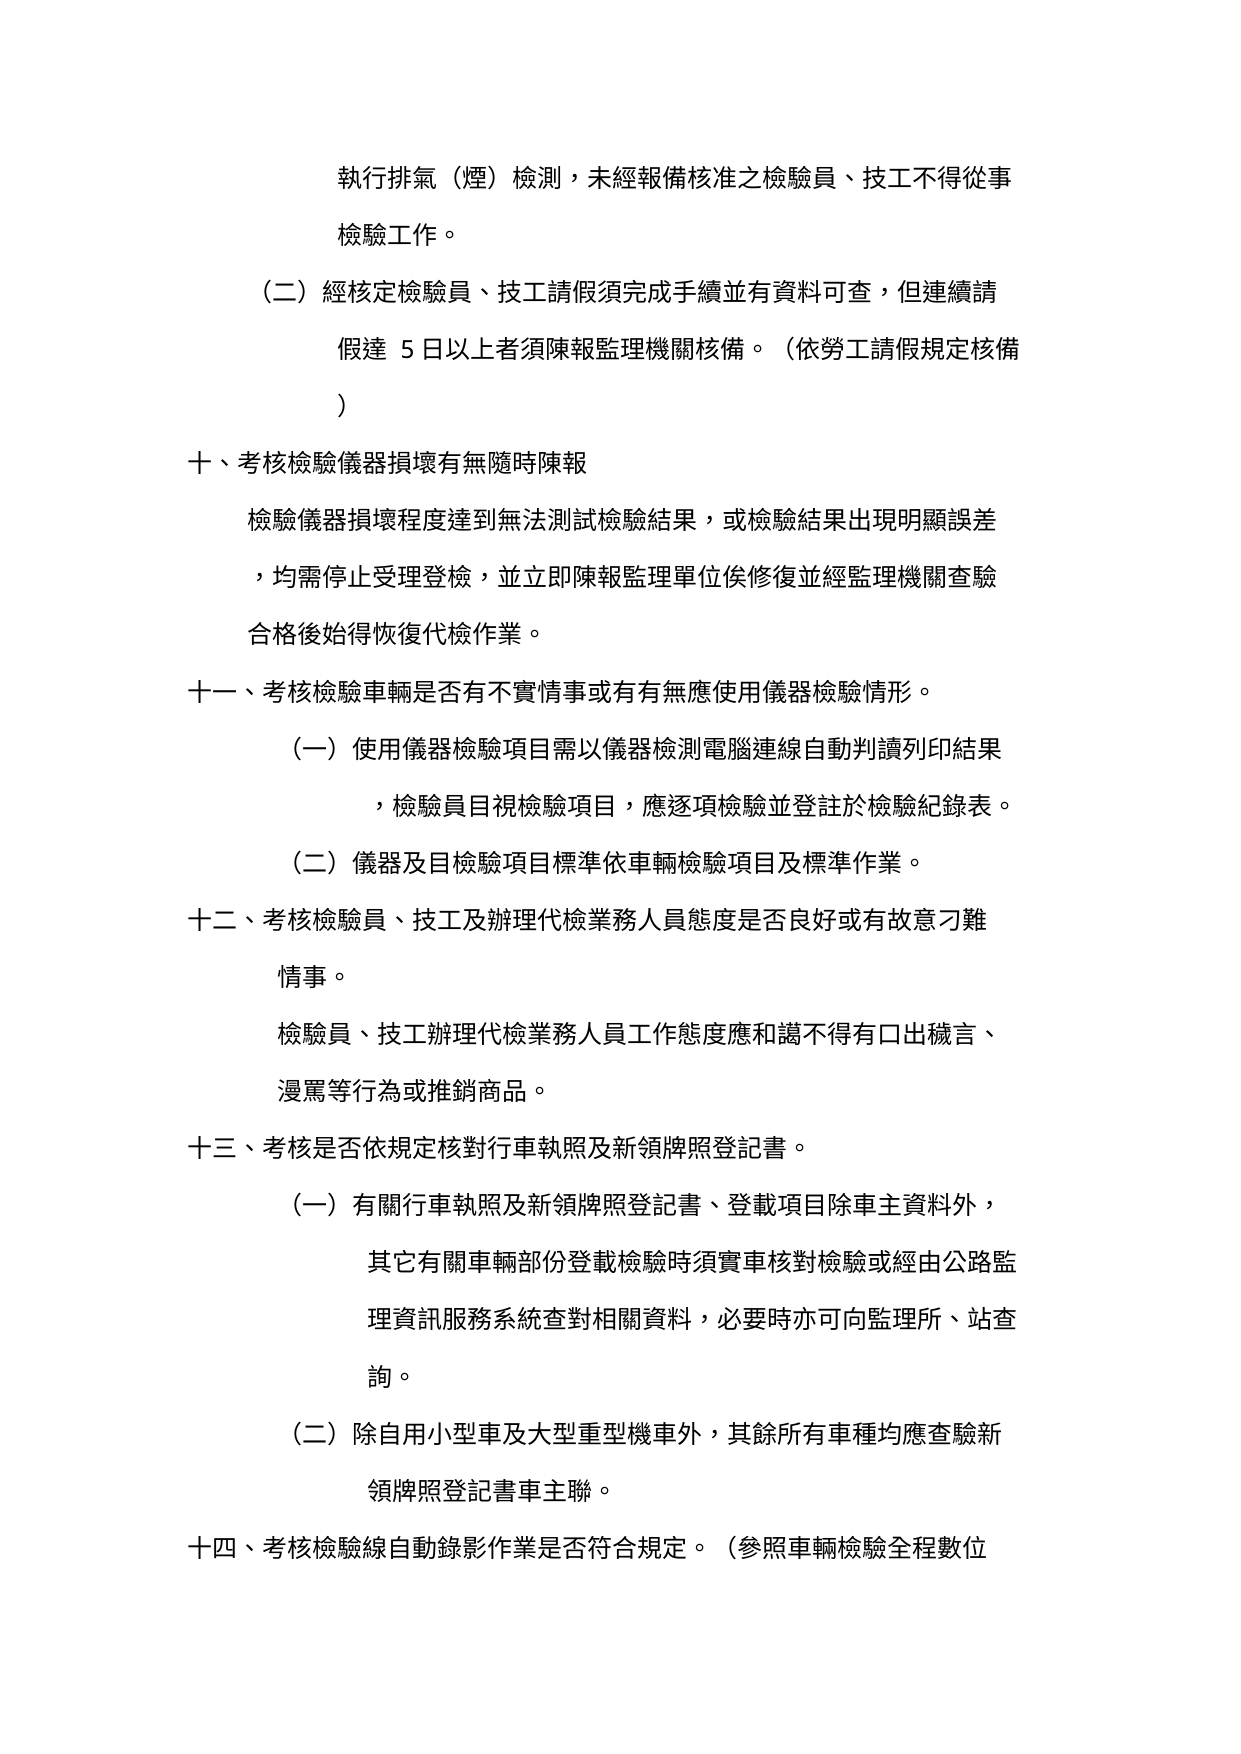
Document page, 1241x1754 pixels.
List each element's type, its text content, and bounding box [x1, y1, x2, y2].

text 十二、考核檢驗員、技工及辦理代檢業務人員態度是否良好或有故意刁難 [187, 900, 1053, 937]
text ） [187, 387, 1053, 423]
text （一）使用儀器檢驗項目需以儀器檢測電腦連線自動判讀列印結果 [187, 729, 1053, 765]
text 十四、考核檢驗線自動錄影作業是否符合規定。（參照車輛檢驗全程數位 [187, 1528, 1053, 1564]
text 詢。 [187, 1357, 1053, 1393]
text 領牌照登記書車主聯。 [187, 1471, 1053, 1507]
text 十一、考核檢驗車輛是否有不實情事或有有無應使用儀器檢驗情形。 [187, 672, 1053, 708]
text ，檢驗員目視檢驗項目，應逐項檢驗並登註於檢驗紀錄表。 [187, 786, 1053, 822]
text （二）經核定檢驗員、技工請假須完成手續並有資料可查，但連續請 [187, 272, 1053, 309]
text 執行排氣（煙）檢測，未經報備核准之檢驗員、技工不得從事 [187, 158, 1053, 194]
text （一）有關行車執照及新領牌照登記書、登載項目除車主資料外， [187, 1186, 1053, 1222]
text 漫罵等行為或推銷商品。 [187, 1072, 1053, 1108]
text 檢驗儀器損壞程度達到無法測試檢驗結果，或檢驗結果出現明顯誤差 [187, 501, 1053, 537]
text 檢驗工作。 [187, 215, 1053, 252]
text 十三、考核是否依規定核對行車執照及新領牌照登記書。 [187, 1129, 1053, 1165]
text 情事。 [187, 957, 1053, 994]
text 檢驗員、技工辦理代檢業務人員工作態度應和譪不得有口出穢言、 [187, 1014, 1053, 1051]
text ，均需停止受理登檢，並立即陳報監理單位俟修復並經監理機關查驗 [187, 558, 1053, 594]
text 假達 5日以上者須陳報監理機關核備。（依勞工請假規定核備 [187, 329, 1053, 366]
text （二）除自用小型車及大型重型機車外，其餘所有車種均應查驗新 [187, 1414, 1053, 1450]
text 合格後始得恢復代檢作業。 [187, 615, 1053, 651]
text 理資訊服務系統查對相關資料，必要時亦可向監理所、站查 [187, 1300, 1053, 1336]
text 十、考核檢驗儀器損壞有無隨時陳報 [187, 444, 1053, 480]
text 其它有關車輛部份登載檢驗時須實車核對檢驗或經由公路監 [187, 1243, 1053, 1279]
text （二）儀器及目檢驗項目標準依車輛檢驗項目及標準作業。 [187, 843, 1053, 879]
